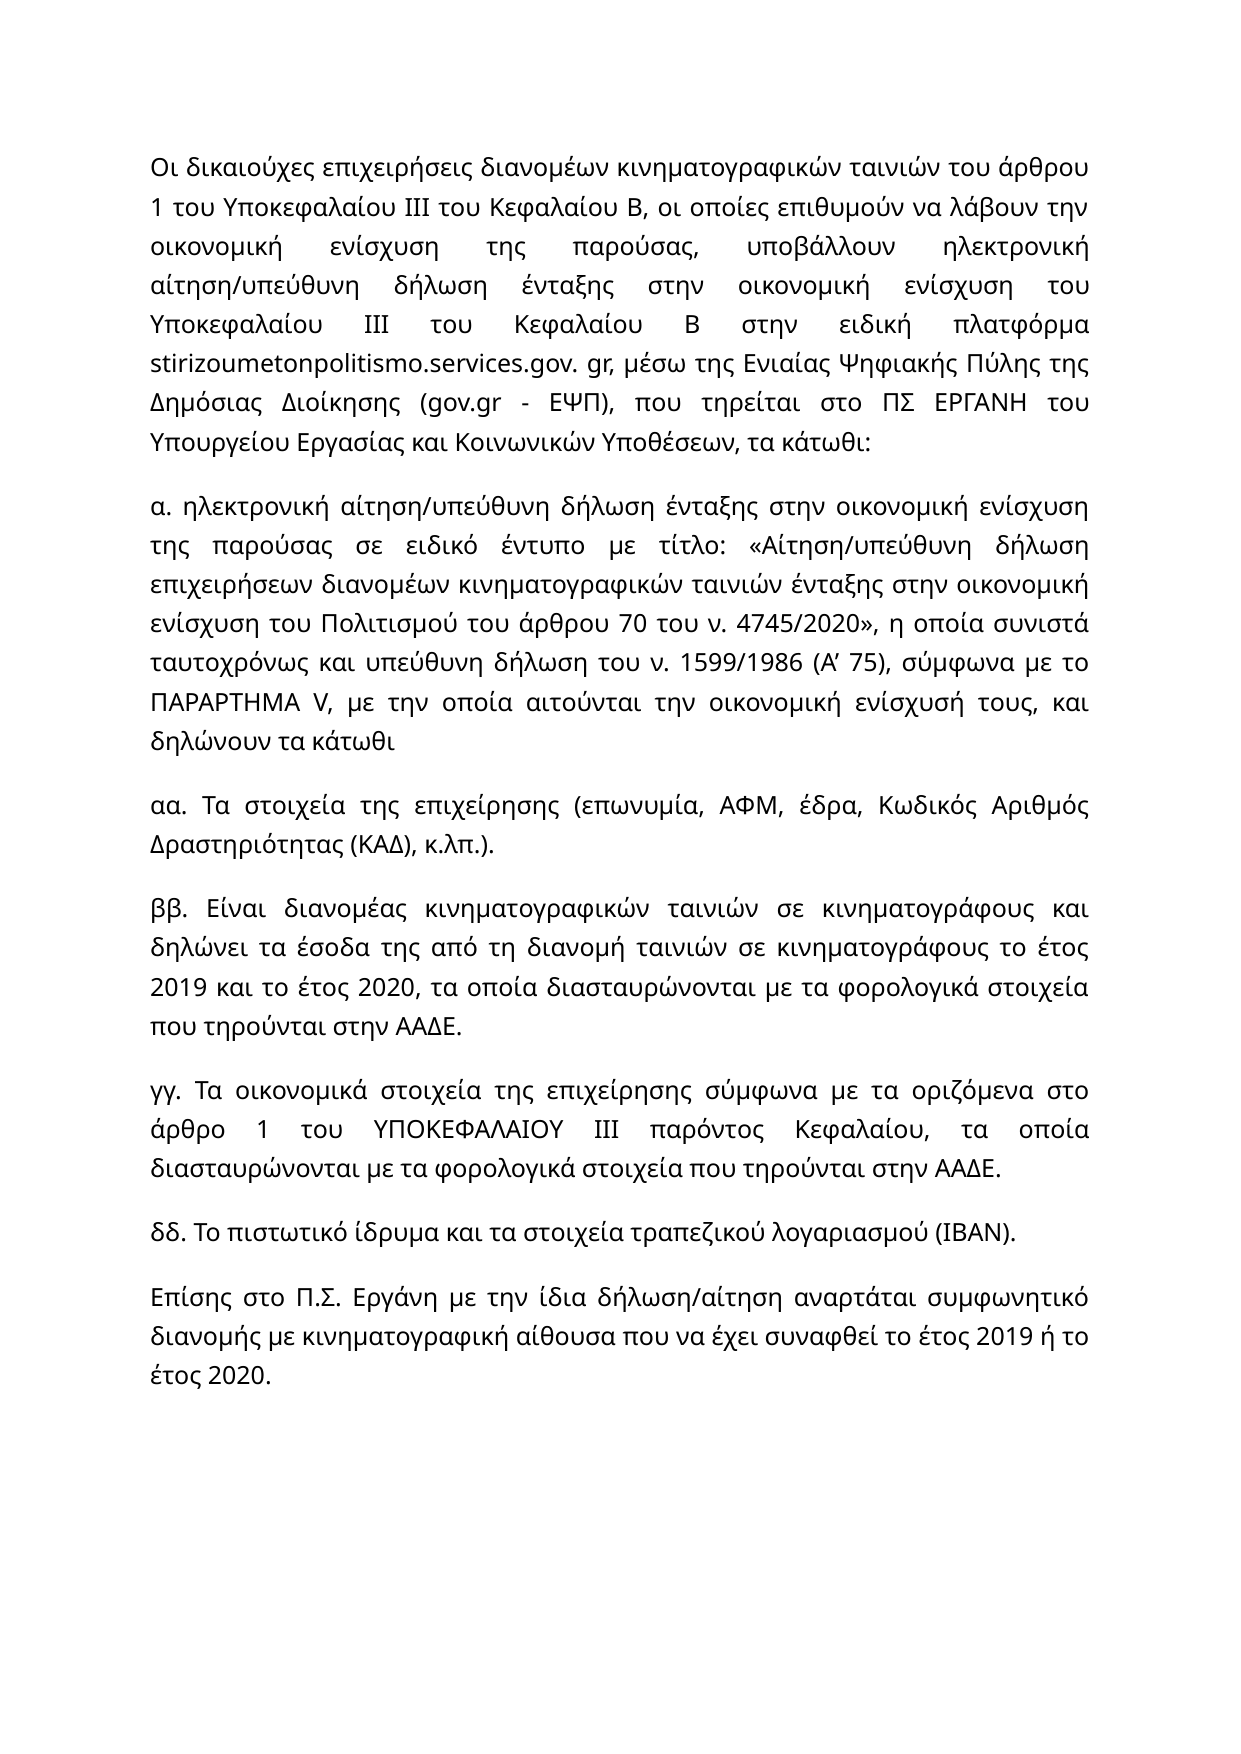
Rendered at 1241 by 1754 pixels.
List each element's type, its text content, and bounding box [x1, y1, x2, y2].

text γγ. Τα οικονομικά στοιχεία της επιχείρησης σύμφωνα με τα οριζόμενα στο άρθρο 1 του ΥΠΟΚΕΦΑΛΑΙΟΥ ΙΙΙ παρόντος Κεφαλαίου, τα οποία διασταυρώνονται με τα φορολογικά στοιχεία που τηρούνται στην ΑΑΔΕ. [150, 1072, 1090, 1185]
text α. ηλεκτρονική αίτηση/υπεύθυνη δήλωση ένταξης στην οικονομική ενίσχυση της παρούσας σε ειδικό έντυπο με τίτλο: «Αίτηση/υπεύθυνη δήλωση επιχειρήσεων διανομέων κινηματογραφικών ταινιών ένταξης στην οικονομική ενίσχυση του Πολιτισμού του άρθρου 70 του ν. 4745/2020», η οποία συνιστά ταυτοχρόνως και υπεύθυνη δήλωση του ν. 1599/1986 (Α’ 75), σύμφωνα με το ΠΑΡΑΡΤΗΜΑ V, με την οποία αιτούνται την οικονομική ενίσχυσή τους, και δηλώνουν τα κάτωθι [150, 488, 1090, 757]
text Επίσης στο Π.Σ. Εργάνη με την ίδια δήλωση/αίτηση αναρτάται συμφωνητικό διανομής με κινηματογραφική αίθουσα που να έχει συναφθεί το έτος 2019 ή το έτος 2020. [150, 1279, 1090, 1392]
text ββ. Είναι διανομέας κινηματογραφικών ταινιών σε κινηματογράφους και δηλώνει τα έσοδα της από τη διανομή ταινιών σε κινηματογράφους το έτος 2019 και το έτος 2020, τα οποία διασταυρώνονται με τα φορολογικά στοιχεία που τηρούνται στην ΑΑΔΕ. [150, 891, 1090, 1042]
text δδ. Το πιστωτικό ίδρυμα και τα στοιχεία τραπεζικού λογαριασμού (ΙΒΑΝ). [150, 1215, 1090, 1249]
text Οι δικαιούχες επιχειρήσεις διανομέων κινηματογραφικών ταινιών του άρθρου 1 του Υποκεφαλαίου ΙΙΙ του Κεφαλαίου Β, οι οποίες επιθυμούν να λάβουν την οικονομική ενίσχυση της παρούσας, υποβάλλουν ηλεκτρονική αίτηση/υπεύθυνη δήλωση ένταξης στην οικονομική ενίσχυση του Υποκεφαλαίου ΙΙΙ του Κεφαλαίου Β στην ειδική πλατφόρμα stirizoumetonpolitismo.services.gov. gr, μέσω της Ενιαίας Ψηφιακής Πύλης της Δημόσιας Διοίκησης (gov.gr - ΕΨΠ), που τηρείται στο ΠΣ ΕΡΓΑΝΗ του Υπουργείου Εργασίας και Κοινωνικών Υποθέσεων, τα κάτωθι: [150, 150, 1090, 458]
text αα. Τα στοιχεία της επιχείρησης (επωνυμία, ΑΦΜ, έδρα, Κωδικός Αριθμός Δραστηριότητας (ΚΑΔ), κ.λπ.). [150, 787, 1090, 861]
